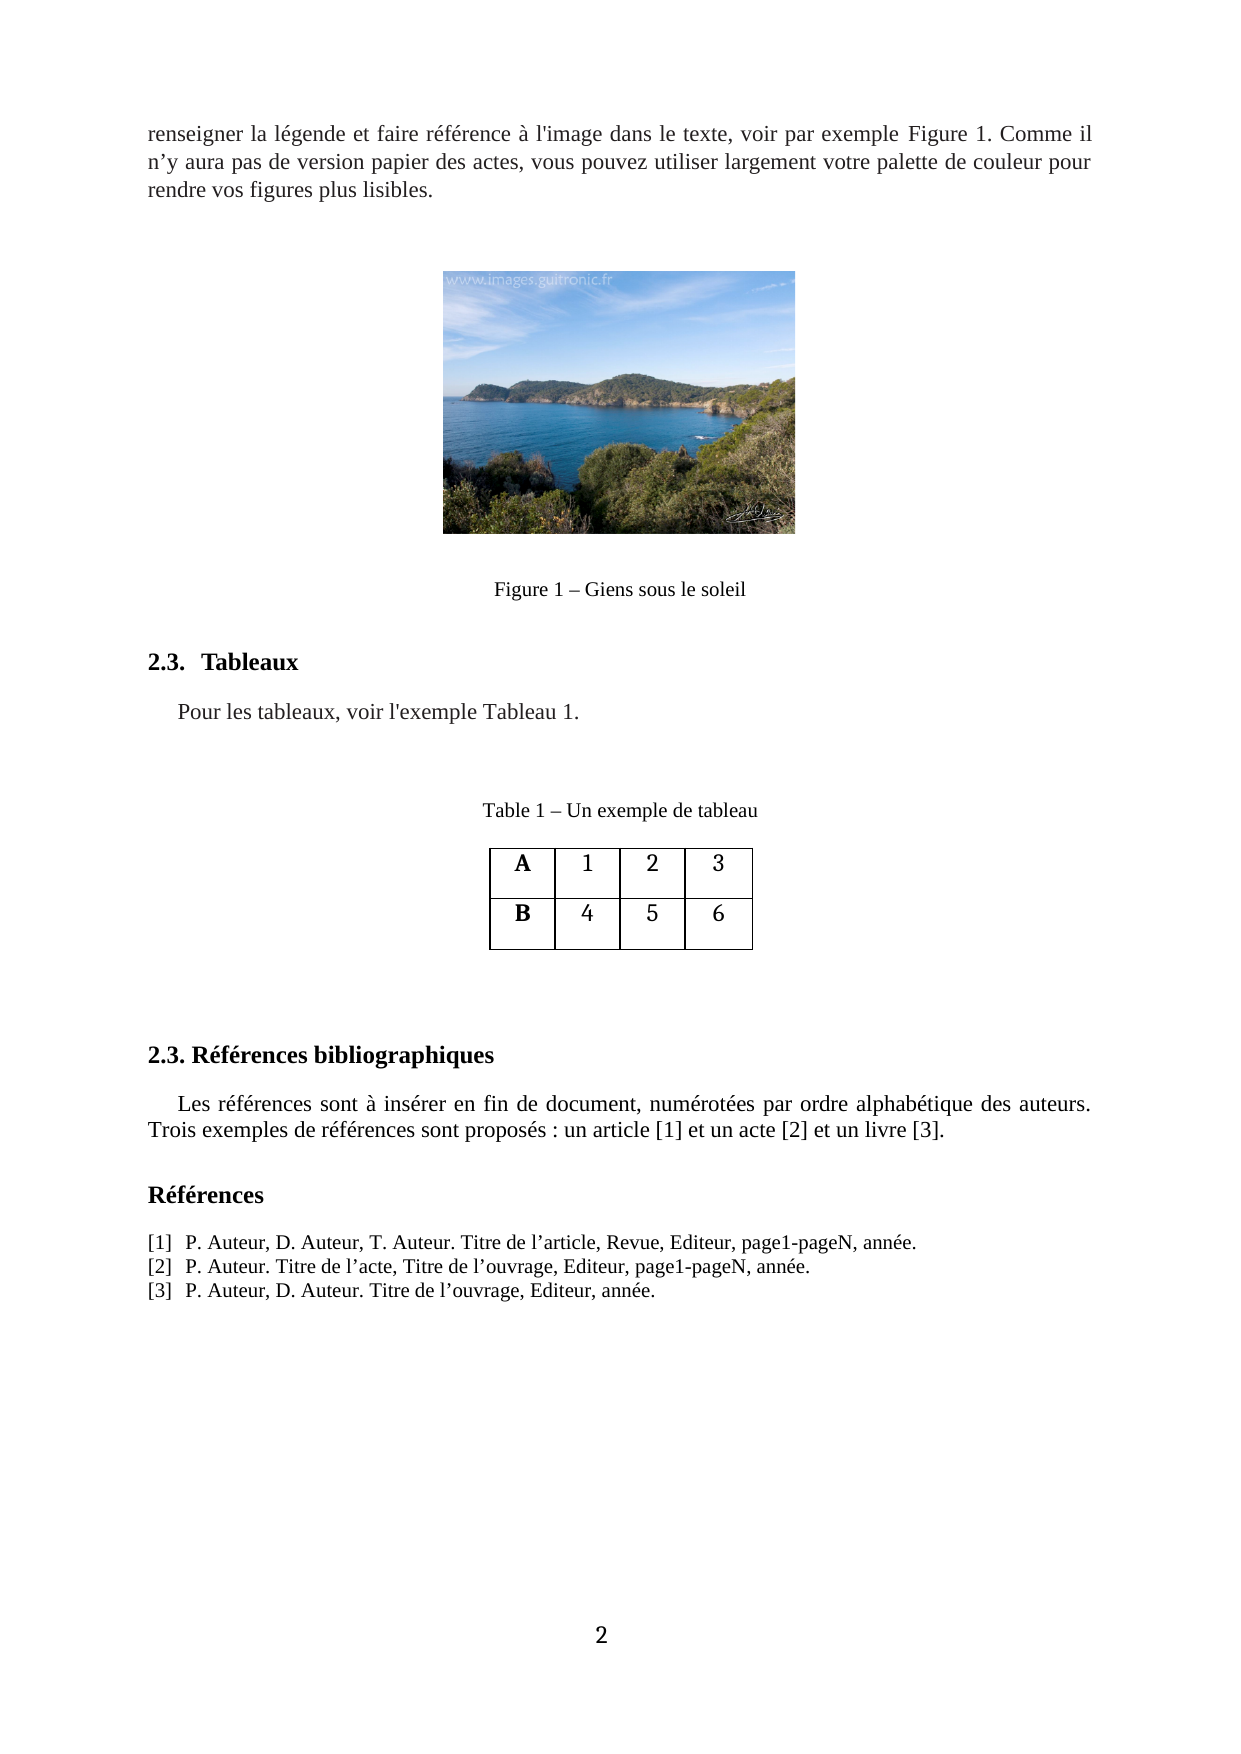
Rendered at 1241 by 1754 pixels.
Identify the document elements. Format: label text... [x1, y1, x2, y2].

table_cell B [491, 899, 554, 949]
table_header 3 [686, 849, 752, 898]
text Les références sont à insérer en fin de document, numérotées par ordre alphabétique des auteurs. Trois exemples de références sont proposés : un article [1] et un acte [2] et un livre [3]. [148, 1090, 1092, 1143]
picture [443, 271, 797, 536]
text Figure 1 – Giens sous le soleil [148, 577, 1092, 601]
text 2.3. Références bibliographiques [148, 1041, 1092, 1069]
table_header A [491, 849, 554, 898]
table_cell 4 [556, 899, 619, 949]
text Pour les tableaux, voir l'exemple Tableau 1. [148, 696, 1092, 724]
text Références [148, 1180, 1092, 1209]
text Table 1 – Un exemple de tableau [148, 798, 1092, 822]
list P. Auteur. Titre de l’acte, Titre de l’ouvrage, Editeur, page1-pageN, année. [148, 1254, 1092, 1278]
list P. Auteur, D. Auteur, T. Auteur. Titre de l’article, Revue, Editeur, page1-pageN, année. [148, 1230, 1092, 1254]
table_cell 6 [686, 899, 752, 949]
list P. Auteur, D. Auteur. Titre de l’ouvrage, Editeur, année. [148, 1278, 1092, 1302]
table_header 2 [621, 849, 684, 898]
text 2.3. Tableaux [148, 647, 1092, 675]
table_header 1 [556, 849, 619, 898]
text renseigner la légende et faire référence à l'image dans le texte, voir par exemple Figure 1. Comme il n’y aura pas de version papier des actes, vous pouvez utiliser largement votre palette de couleur pour rendre vos figures plus lisibles. [148, 118, 1092, 203]
table_cell 5 [621, 899, 684, 949]
